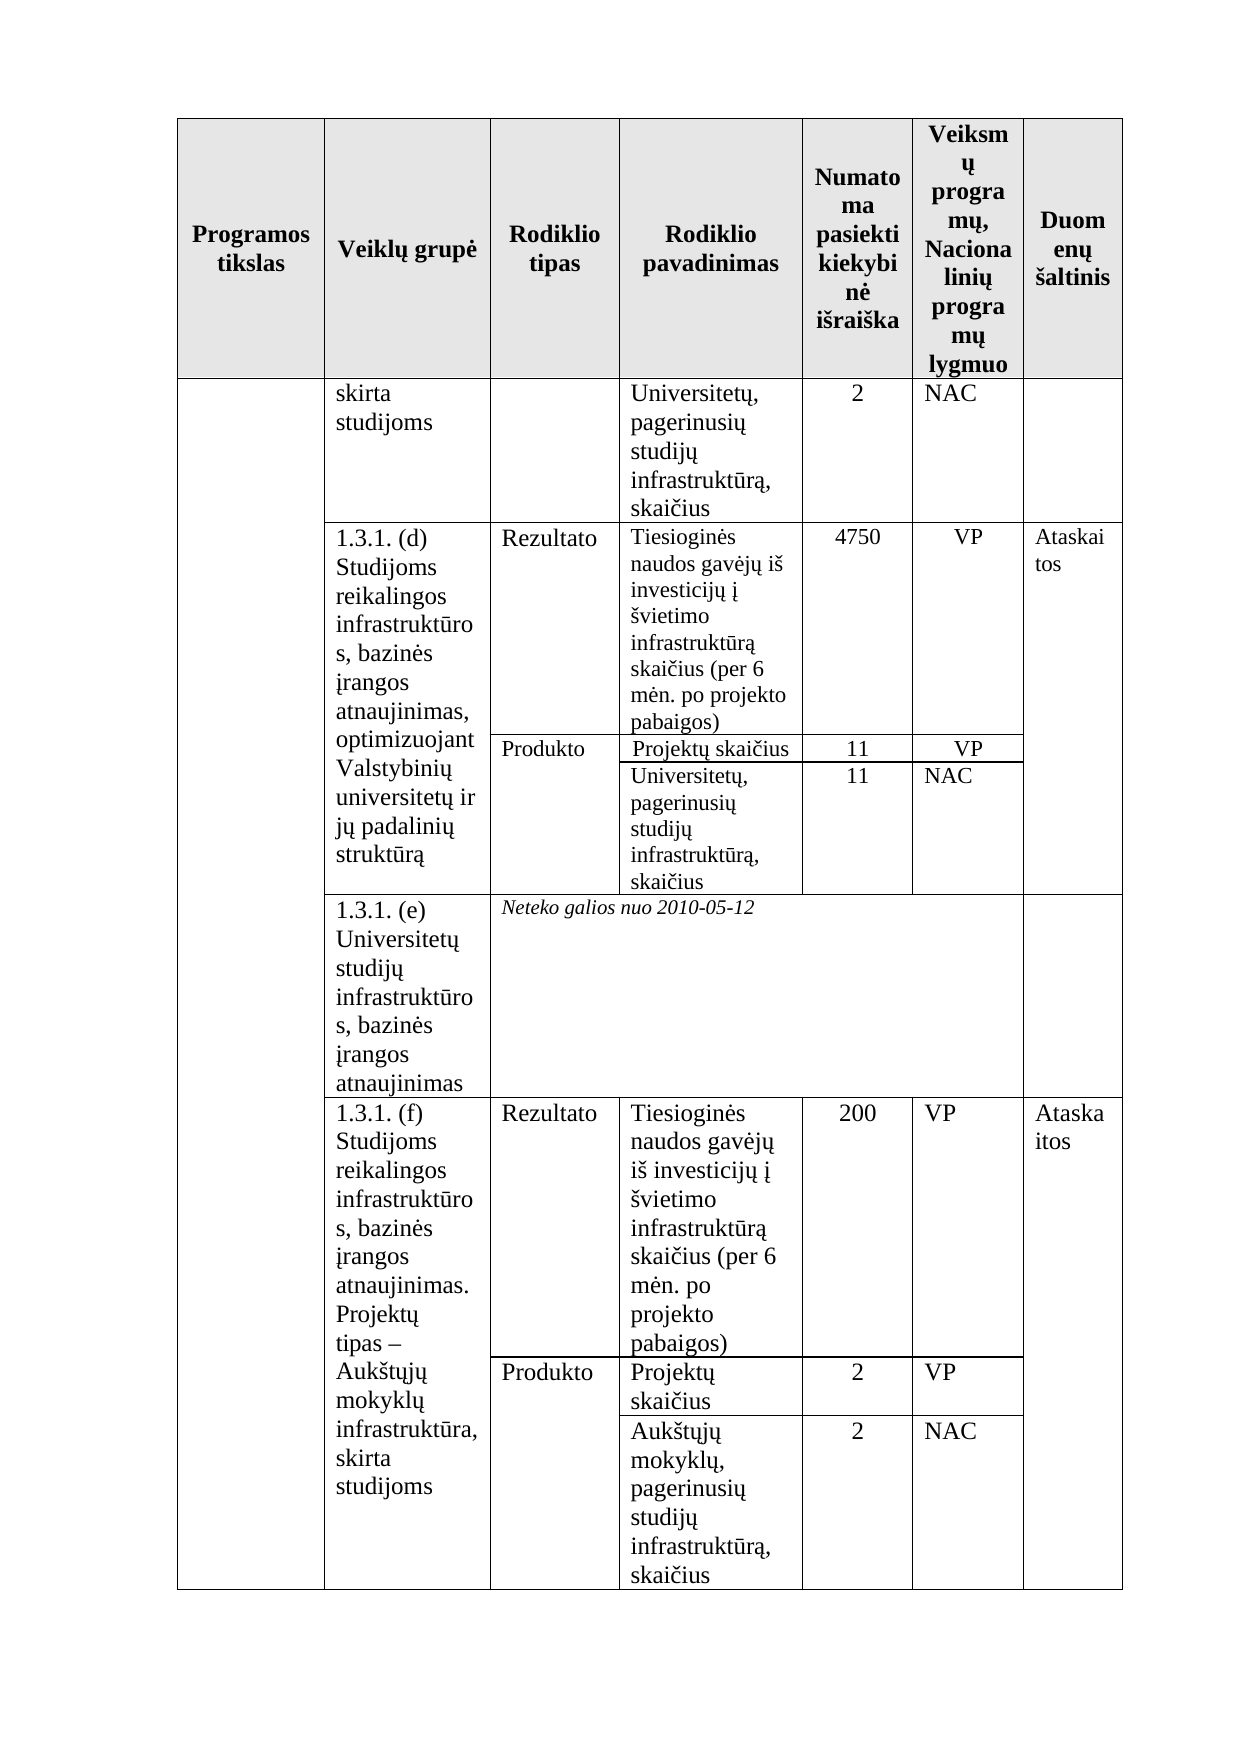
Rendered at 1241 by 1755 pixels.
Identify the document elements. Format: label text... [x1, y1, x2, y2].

table_cell 11 [803, 763, 912, 894]
table_cell VP [913, 1098, 1023, 1356]
table_cell Rezultato [491, 1098, 619, 1356]
table_header Veiklų grupė [325, 119, 490, 377]
table_header Rodiklio tipas [491, 119, 619, 377]
table_cell 1.3.1. (d) Studijoms reikalingos infrastruktūros, bazinės įrangos atnaujinimas, optimizuojant Valstybinių universitetų ir jų padalinių struktūrą [325, 523, 490, 894]
table_cell 200 [803, 1098, 912, 1356]
table_cell Ataskaitos [1024, 1098, 1122, 1588]
table_cell Produkto [491, 1358, 619, 1588]
table_cell 2 [803, 379, 912, 522]
table_cell Projektų skaičius [620, 1358, 802, 1415]
table_cell skirta studijoms [325, 379, 490, 522]
table_header Numatoma pasiekti kiekybinė išraiška [803, 119, 912, 377]
table_cell 1.3.1. (e) Universitetų studijų infrastruktūros, bazinės įrangos atnaujinimas [325, 895, 490, 1097]
table_cell Aukštųjų mokyklų, pagerinusių studijų infrastruktūrą, skaičius [620, 1416, 802, 1588]
table_cell [491, 379, 619, 522]
table_header Veiksmų programų, Nacionalinių programų lygmuo [913, 119, 1023, 377]
table_cell Rezultato [491, 523, 619, 734]
table_cell Universitetų, pagerinusių studijų infrastruktūrą, skaičius [620, 763, 802, 894]
table_cell [178, 379, 324, 1588]
table_cell [1024, 379, 1122, 522]
table_cell 2 [803, 1358, 912, 1415]
table_cell 11 [803, 735, 912, 761]
table_cell 1.3.1. (f) Studijoms reikalingos infrastruktūros, bazinės įrangos atnaujinimas. Projektų tipas – Aukštųjų mokyklų infrastruktūra, skirta studijoms [325, 1098, 490, 1588]
table_cell VP [913, 523, 1023, 734]
table_cell NAC [913, 1416, 1023, 1588]
table_cell Universitetų, pagerinusių studijų infrastruktūrą, skaičius [620, 379, 802, 522]
table_cell NAC [913, 763, 1023, 894]
table_cell Produkto [491, 735, 619, 894]
table_cell NAC [913, 379, 1023, 522]
table_cell Ataskaitos [1024, 523, 1122, 894]
table_cell 4750 [803, 523, 912, 734]
table_cell Projektų skaičius [620, 735, 802, 761]
table_header Duomenų šaltinis [1024, 119, 1122, 377]
table_cell VP [913, 1358, 1023, 1415]
table_cell VP [913, 735, 1023, 761]
table_cell Tiesioginės naudos gavėjų iš investicijų į švietimo infrastruktūrą skaičius (per 6 mėn. po projekto pabaigos) [620, 523, 802, 734]
table_cell 2 [803, 1416, 912, 1588]
table_cell Neteko galios nuo 2010-05-12 [491, 895, 1023, 1097]
table_cell [1024, 895, 1122, 1097]
table_header Programos tikslas [178, 119, 324, 377]
table_cell Tiesioginės naudos gavėjų iš investicijų į švietimo infrastruktūrą skaičius (per 6 mėn. po projekto pabaigos) [620, 1098, 802, 1356]
table_header Rodiklio pavadinimas [620, 119, 802, 377]
